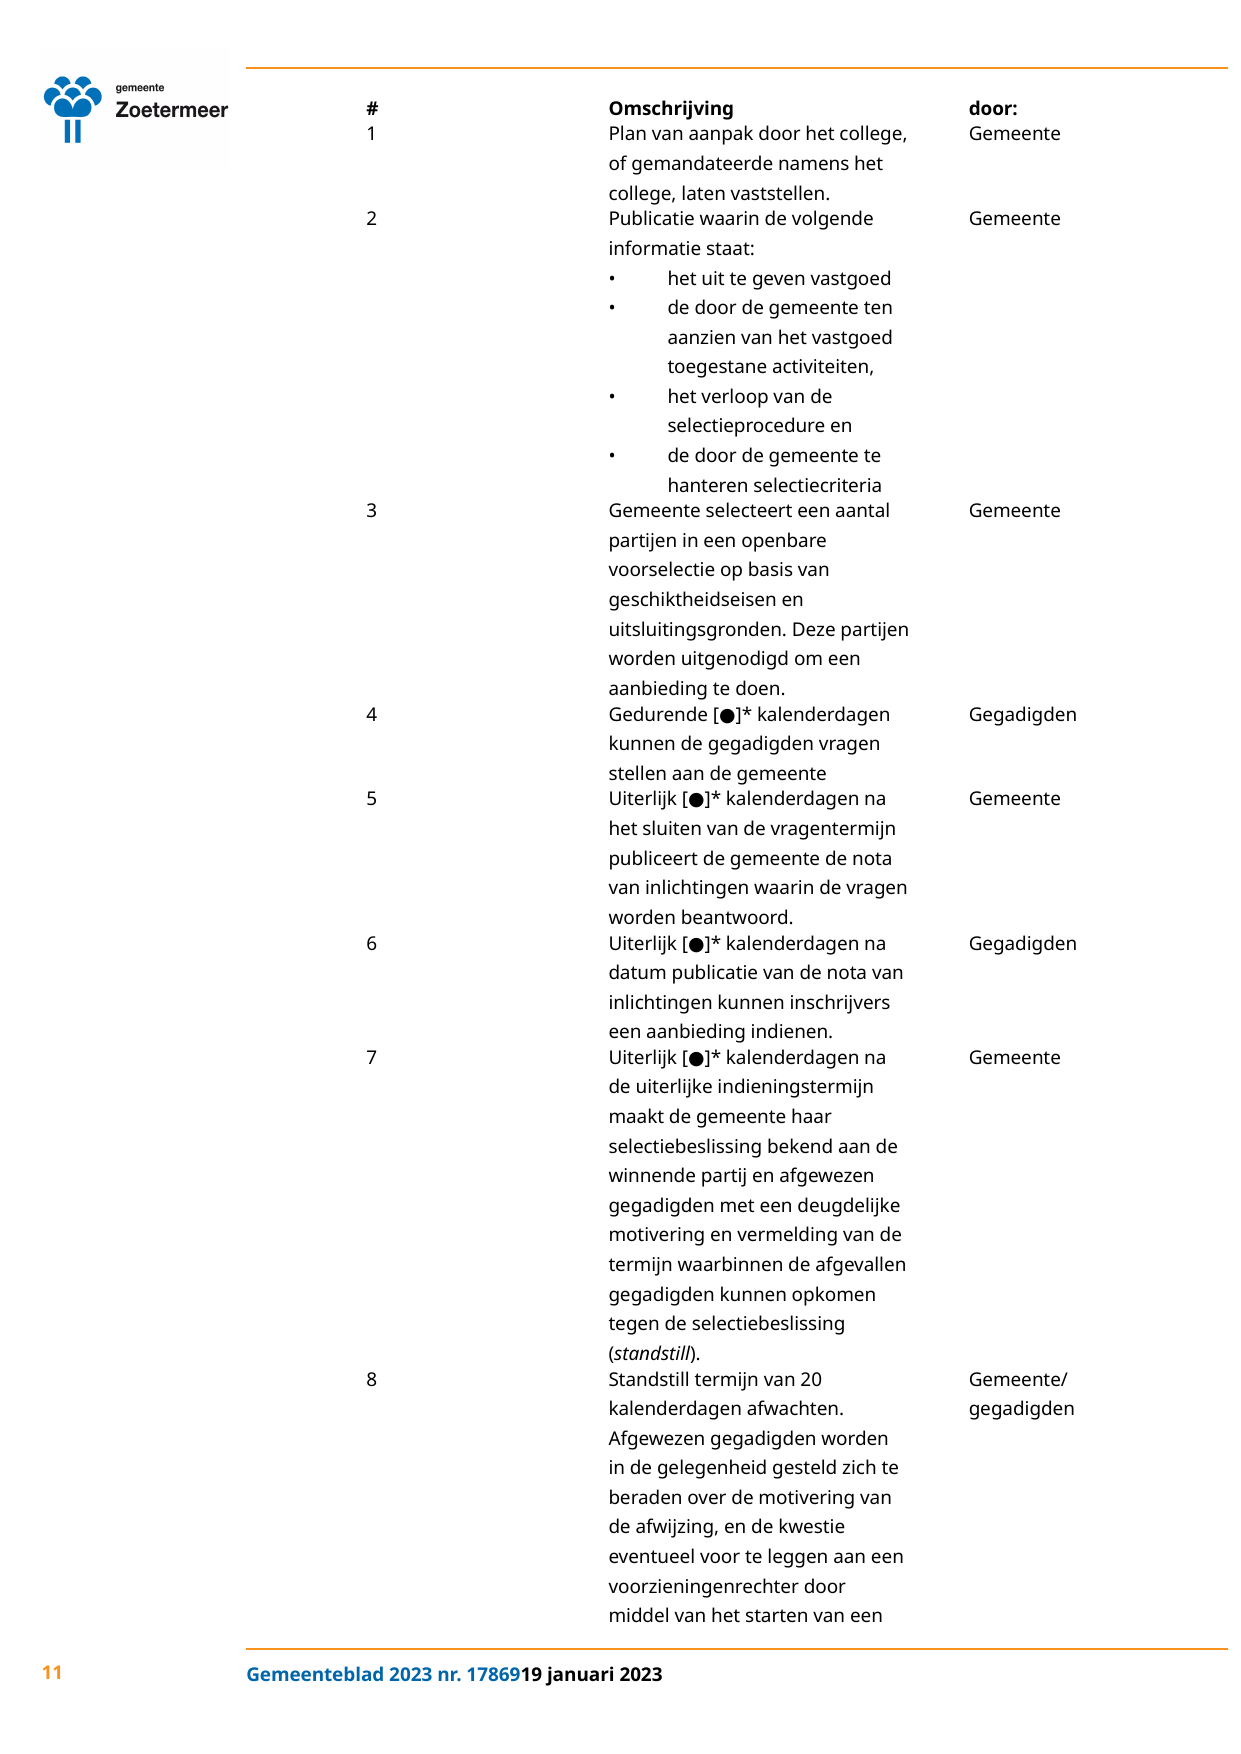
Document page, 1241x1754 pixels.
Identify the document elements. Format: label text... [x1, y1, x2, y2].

table_cell 4 [307, 701, 608, 786]
table_cell Gemeente/ gegadigden [910, 1366, 1211, 1612]
table_cell 8 [307, 1366, 608, 1612]
table_cell Uiterlijk [●]* kalenderdagen na het sluiten van de vragentermijn publiceert de gemeente de nota van inlichtingen waarin de vragen worden beantwoord. [608, 786, 909, 930]
table_cell 5 [307, 786, 608, 930]
table_cell 3 [307, 498, 608, 701]
table_cell Standstill termijn van 20 kalenderdagen afwachten. Afgewezen gegadigden worden in de gelegenheid gesteld zich te beraden over de motivering van de afwijzing, en de kwestie eventueel voor te leggen aan een voorzieningenrechter door middel van het starten van een kort geding. [608, 1366, 909, 1612]
table_cell Gemeente [910, 206, 1211, 497]
table_cell 7 [307, 1044, 608, 1366]
table_header Omschrijving [608, 95, 909, 121]
table_cell Gedurende [●]* kalenderdagen kunnen de gegadigden vragen stellen aan de gemeente [608, 701, 909, 786]
picture [41, 47, 231, 172]
table_cell Uiterlijk [●]* kalenderdagen na de uiterlijke indieningstermijn maakt de gemeente haar selectiebeslissing bekend aan de winnende partij en afgewezen gegadigden met een deugdelijke motivering en vermelding van de termijn waarbinnen de afgevallen gegadigden kunnen opkomen tegen de selectiebeslissing (standstill). [608, 1044, 909, 1366]
table_cell 2 [307, 206, 608, 497]
table_cell Publicatie waarin de volgende informatie staat: het uit te geven vastgoed de door de gemeente ten aanzien van het vastgoed toegestane activiteiten, het verloop van de selectieprocedure en de door de gemeente te hanteren selectiecriteria [608, 206, 909, 497]
table_cell 1 [307, 121, 608, 206]
table_cell 6 [307, 930, 608, 1044]
table_cell Gemeente [910, 498, 1211, 701]
table_cell Gegadigden [910, 701, 1211, 786]
table_cell Gemeente [910, 1044, 1211, 1366]
table_header door: [910, 95, 1211, 121]
table_cell Gemeente [910, 786, 1211, 930]
table_header # [307, 95, 608, 121]
table_cell Uiterlijk [●]* kalenderdagen na datum publicatie van de nota van inlichtingen kunnen inschrijvers een aanbieding indienen. [608, 930, 909, 1044]
table_cell Gegadigden [910, 930, 1211, 1044]
table_cell Plan van aanpak door het college, of gemandateerde namens het college, laten vaststellen. [608, 121, 909, 206]
table_cell Gemeente [910, 121, 1211, 206]
table_cell Gemeente selecteert een aantal partijen in een openbare voorselectie op basis van geschiktheidseisen en uitsluitingsgronden. Deze partijen worden uitgenodigd om een aanbieding te doen. [608, 498, 909, 701]
